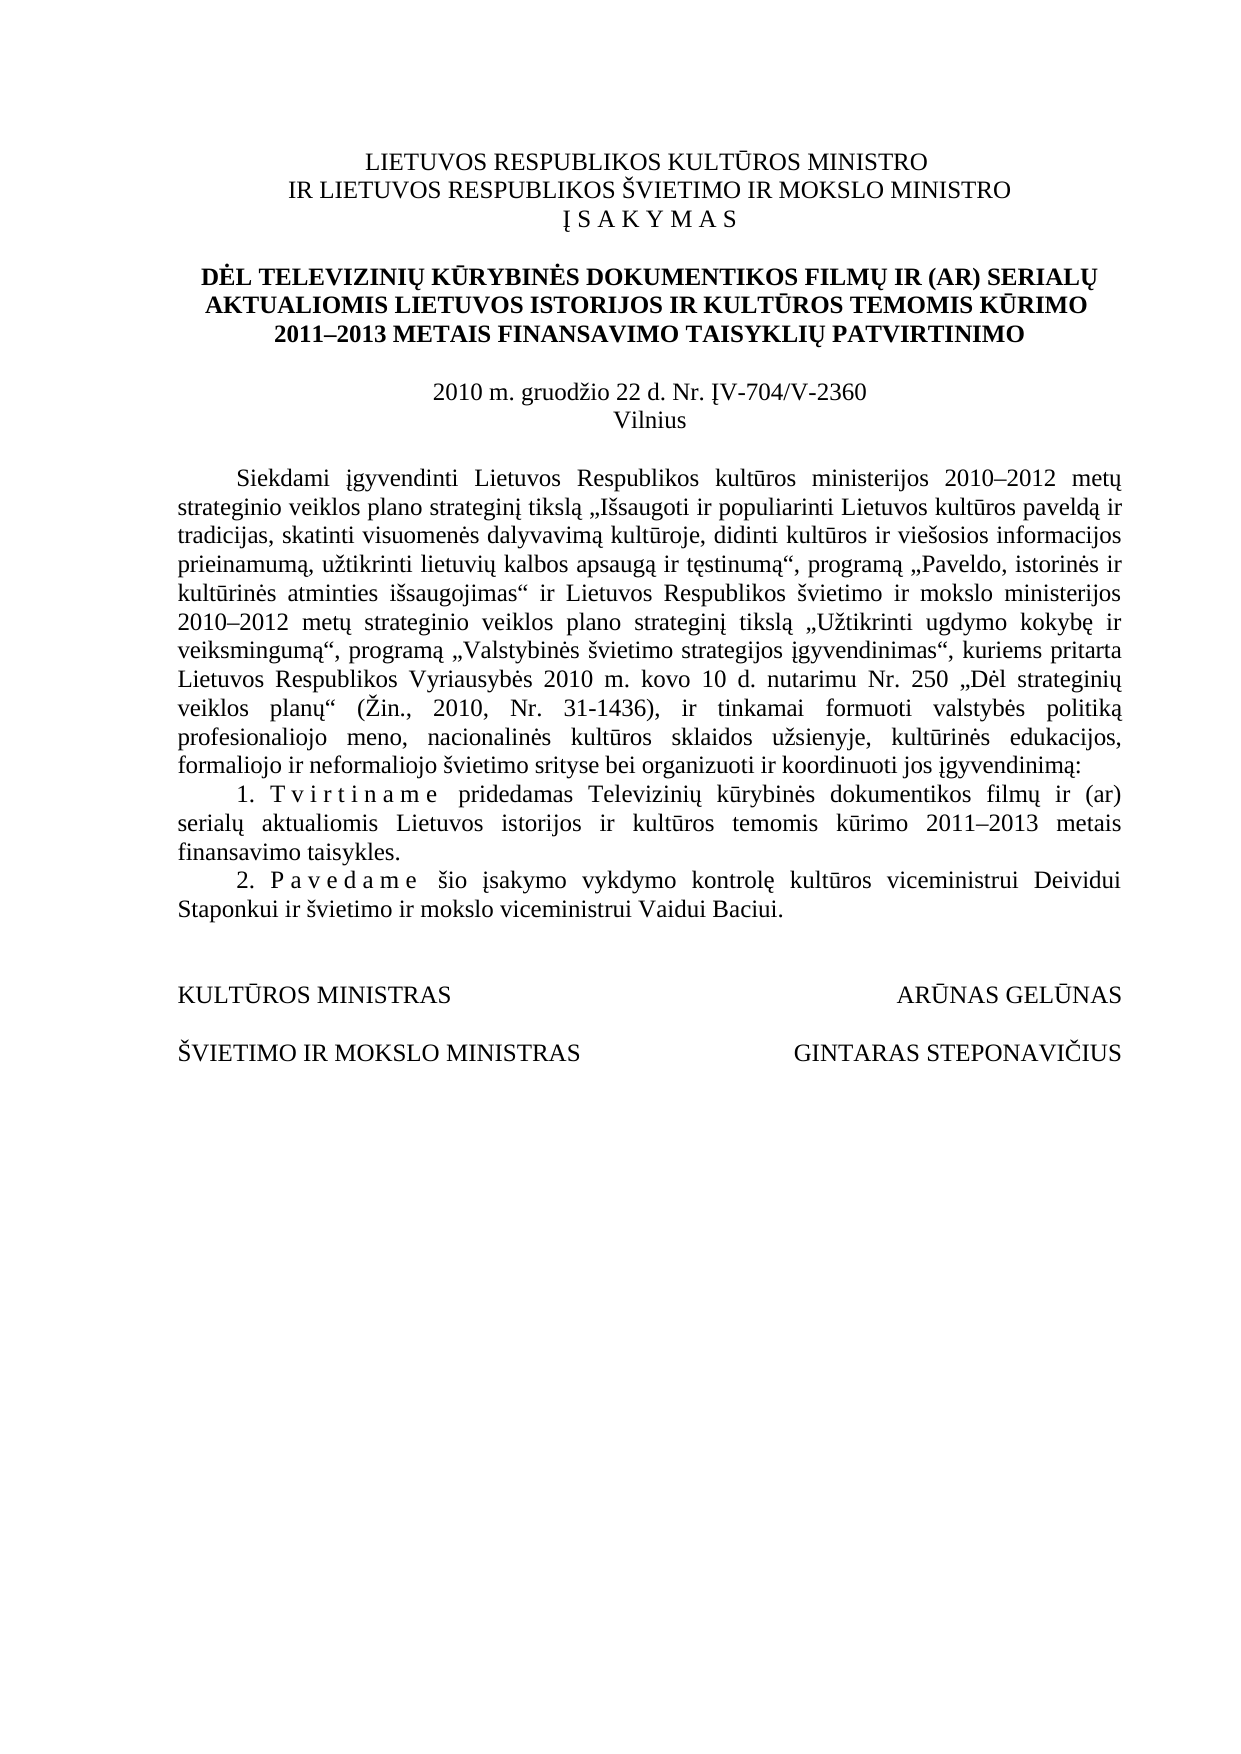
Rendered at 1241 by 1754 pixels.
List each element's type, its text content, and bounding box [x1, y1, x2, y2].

text Švietimo ir mokslo ministras Gintaras Steponavičius [177, 1038, 1122, 1067]
text ĮSAKYMAS [177, 204, 1122, 233]
text Vilnius [177, 406, 1122, 434]
text LIETUVOS RESPUBLIKOS KULTŪROS MINISTRO [177, 147, 1122, 176]
text 1. Tvirtiname pridedamas Televizinių kūrybinės dokumentikos filmų ir (ar) serialų aktualiomis Lietuvos istorijos ir kultūros temomis kūrimo 2011–2013 metais finansavimo taisykles. [177, 779, 1122, 866]
text 2. Pavedame šio įsakymo vykdymo kontrolę kultūros viceministrui Deividui Staponkui ir švietimo ir mokslo viceministrui Vaidui Baciui. [177, 866, 1122, 923]
text Siekdami įgyvendinti Lietuvos Respublikos kultūros ministerijos 2010–2012 metų strateginio veiklos plano strateginį tikslą „Išsaugoti ir populiarinti Lietuvos kultūros paveldą ir tradicijas, skatinti visuomenės dalyvavimą kultūroje, didinti kultūros ir viešosios informacijos prieinamumą, užtikrinti lietuvių kalbos apsaugą ir tęstinumą“, programą „Paveldo, istorinės ir kultūrinės atminties išsaugojimas“ ir Lietuvos Respublikos švietimo ir mokslo ministerijos 2010–2012 metų strateginio veiklos plano strateginį tikslą „Užtikrinti ugdymo kokybę ir veiksmingumą“, programą „Valstybinės švietimo strategijos įgyvendinimas“, kuriems pritarta Lietuvos Respublikos Vyriausybės 2010 m. kovo 10 d. nutarimu Nr. 250 „Dėl strateginių veiklos planų“ (Žin., 2010, Nr. 31-1436), ir tinkamai formuoti valstybės politiką profesionaliojo meno, nacionalinės kultūros sklaidos užsienyje, kultūrinės edukacijos, formaliojo ir neformaliojo švietimo srityse bei organizuoti ir koordinuoti jos įgyvendinimą: [177, 463, 1122, 779]
text IR LIETUVOS RESPUBLIKOS ŠVIETIMO IR MOKSLO MINISTRO [177, 176, 1122, 204]
text Kultūros ministras Arūnas Gelūnas [177, 981, 1122, 1009]
text 2011–2013 METAIS FINANSAVIMO TAISYKLIŲ PATVIRTINIMO [177, 319, 1122, 348]
text 2010 m. gruodžio 22 d. Nr. ĮV-704/V-2360 [177, 377, 1122, 406]
text DĖL TELEVIZINIŲ KŪRYBINĖS DOKUMENTIKOS FILMŲ IR (AR) SERIALŲ AKTUALIOMIS LIETUVOS ISTORIJOS IR KULTŪROS TEMOMIS KŪRIMO [177, 262, 1122, 319]
